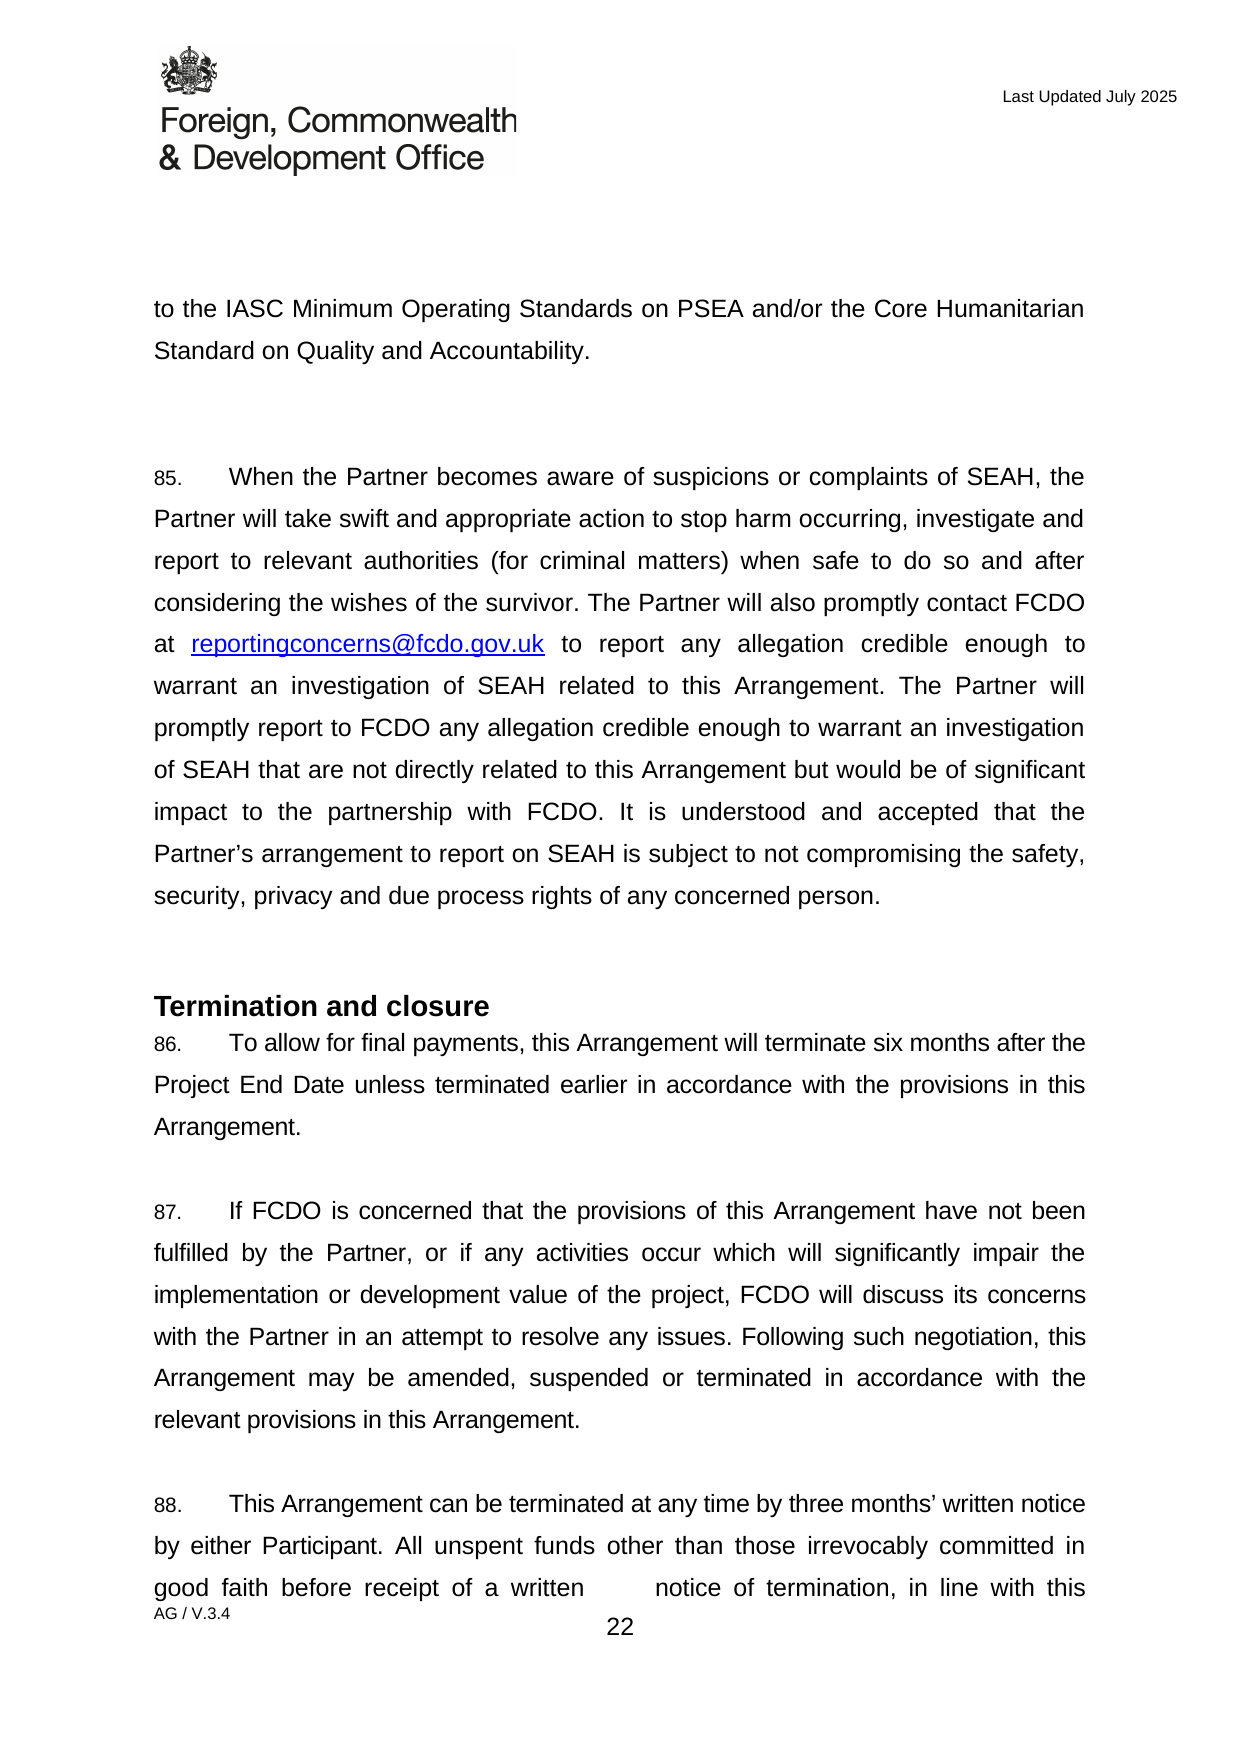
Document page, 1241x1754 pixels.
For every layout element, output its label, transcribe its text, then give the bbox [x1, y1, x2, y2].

subtitle Termination and closure [153, 990, 1087, 1023]
list When the Partner becomes aware of suspicions or complaints of SEAH, the Partner will take swift and appropriate action to stop harm occurring, investigate and report to relevant authorities (for criminal matters) when safe to do so and after considering the wishes of the survivor. The Partner will also promptly contact FCDO at reportingconcerns@fcdo.gov.uk to report any allegation credible enough to warrant an investigation of SEAH related to this Arrangement. The Partner will promptly report to FCDO any allegation credible enough to warrant an investigation of SEAH that are not directly related to this Arrangement but would be of significant impact to the partnership with FCDO. It is understood and accepted that the Partner’s arrangement to report on SEAH is subject to not compromising the safety, security, privacy and due process rights of any concerned person. [153, 463, 1087, 909]
list To allow for final payments, this Arrangement will terminate six months after the Project End Date unless terminated earlier in accordance with the provisions in this Arrangement. [153, 1029, 1087, 1141]
picture [157, 46, 517, 176]
list to the IASC Minimum Operating Standards on PSEA and/or the Core Humanitarian Standard on Quality and Accountability. [153, 295, 1087, 365]
list If FCDO is concerned that the provisions of this Arrangement have not been fulfilled by the Partner, or if any activities occur which will significantly impair the implementation or development value of the project, FCDO will discuss its concerns with the Partner in an attempt to resolve any issues. Following such negotiation, this Arrangement may be amended, suspended or terminated in accordance with the relevant provisions in this Arrangement. [153, 1197, 1087, 1434]
list This Arrangement can be terminated at any time by three months’ written notice by either Participant. All unspent funds other than those irrevocably committed in good faith before receipt of a written notice of termination, in line with this [153, 1490, 1087, 1601]
